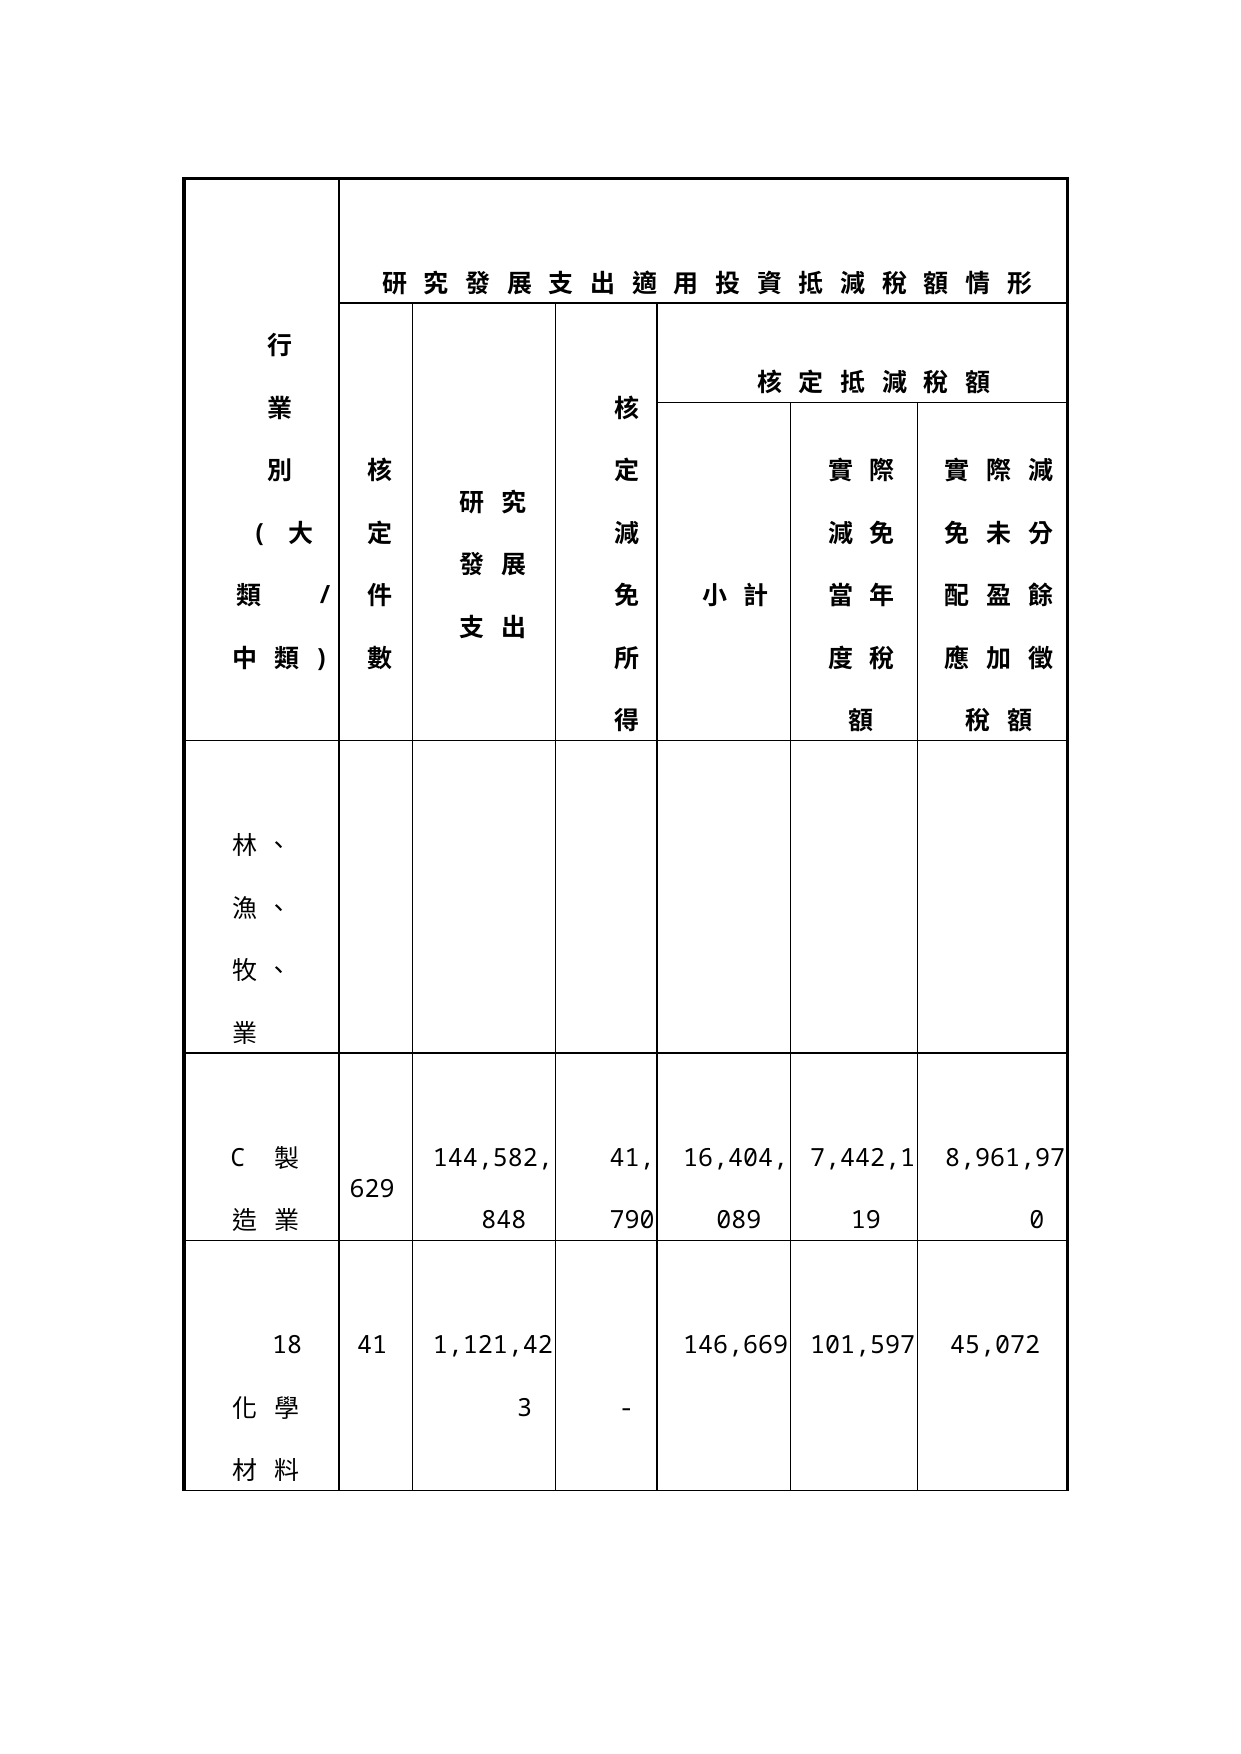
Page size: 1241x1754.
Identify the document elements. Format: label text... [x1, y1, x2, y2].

table_cell 1,121,423 [413, 1241, 555, 1490]
table_cell [791, 741, 917, 1052]
table_cell 實際減免當年度稅額 [791, 403, 917, 740]
table_cell 144,582,848 [413, 1054, 555, 1240]
table_cell 41 [340, 1241, 412, 1490]
table_cell 18化學材料 [186, 1241, 338, 1490]
table_header 研究發展支出適用投資抵減稅額情形 [340, 180, 1066, 302]
table_cell - [556, 741, 656, 1052]
table_cell 核定減免所得額* [556, 304, 656, 740]
table_cell - [918, 741, 1066, 1052]
table_cell 146,669 [658, 1241, 790, 1490]
table_cell 小計 [658, 403, 790, 740]
table_cell 核定件數 [340, 304, 412, 740]
table_cell C 製造業 [186, 1054, 338, 1240]
table_cell 45,072 [918, 1241, 1066, 1490]
table_cell 研究發展支出 [413, 304, 555, 740]
table_cell 核定抵減稅額 [658, 304, 1066, 402]
table_cell 16,404,089 [658, 1054, 790, 1240]
table_cell [340, 741, 412, 1052]
table_cell 41,790 [556, 1054, 656, 1240]
table_cell 7,442,119 [791, 1054, 917, 1240]
table_cell - [556, 1241, 656, 1490]
table_cell 101,597 [791, 1241, 917, 1490]
table_cell 629 [340, 1054, 412, 1240]
table_cell [413, 741, 555, 1052]
table_cell 實際減免未分配盈餘應加徵稅額 [918, 403, 1066, 740]
table_cell [658, 741, 790, 1052]
table_cell 林、漁、牧、業 [186, 741, 338, 1052]
table_header 行 業 別 (大類 / 中類) [186, 180, 338, 740]
table_cell 8,961,970 [918, 1054, 1066, 1240]
